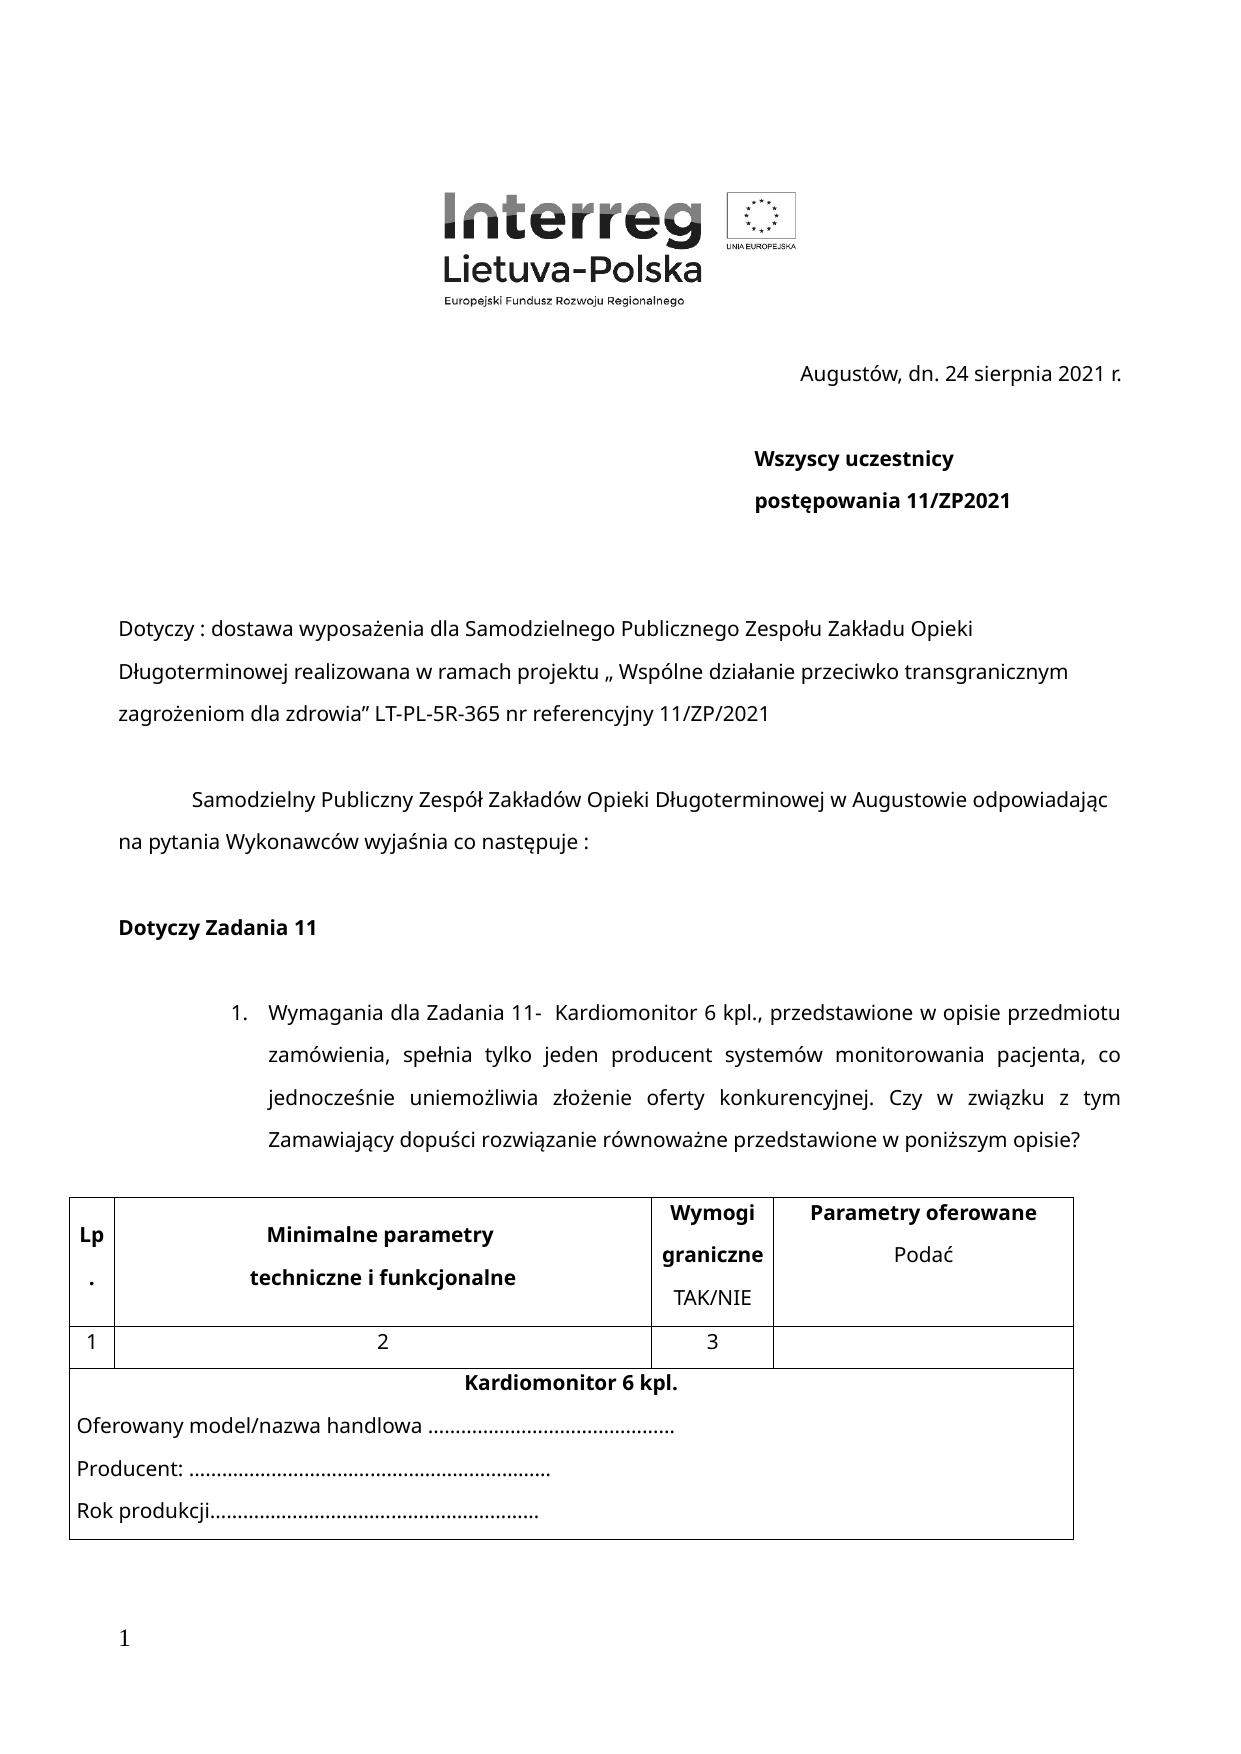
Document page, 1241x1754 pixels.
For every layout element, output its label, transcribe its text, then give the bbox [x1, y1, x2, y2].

table_cell Kardiomonitor 6 kpl. Oferowany model/nazwa handlowa ……………………………………… Producent: ………………………………………………………… Rok produkcji…………………………………………………… [70, 1369, 1073, 1539]
table_header Lp. [70, 1198, 114, 1326]
text Augustów, dn. 24 sierpnia 2021 r. [118, 359, 1122, 387]
table_header Wymogi graniczne TAK/NIE [652, 1198, 773, 1326]
table_cell [774, 1327, 1073, 1367]
table_cell 2 [115, 1327, 651, 1367]
text Dotyczy Zadania 11 [118, 913, 1122, 941]
table_cell 3 [652, 1327, 773, 1367]
text Dotyczy : dostawa wyposażenia dla Samodzielnego Publicznego Zespołu Zakładu Opieki Długoterminowej realizowana w ramach projektu „ Wspólne działanie przeciwko transgranicznym zagrożeniom dla zdrowia” LT-PL-5R-365 nr referencyjny 11/ZP/2021 [118, 614, 1122, 728]
text postępowania 11/ZP2021 [118, 487, 1122, 515]
table_cell 1 [70, 1327, 114, 1367]
table_header Parametry oferowane Podać [774, 1198, 1073, 1326]
text Samodzielny Publiczny Zespół Zakładów Opieki Długoterminowej w Augustowie odpowiadając na pytania Wykonawców wyjaśnia co następuje : [118, 785, 1122, 856]
text Wszyscy uczestnicy [118, 444, 1122, 472]
table_header Minimalne parametry techniczne i funkcjonalne [115, 1198, 651, 1326]
list Wymagania dla Zadania 11- Kardiomonitor 6 kpl., przedstawione w opisie przedmiotu zamówienia, spełnia tylko jeden producent systemów monitorowania pacjenta, co jednocześnie uniemożliwia złożenie oferty konkurencyjnej. Czy w związku z tym Zamawiający dopuści rozwiązanie równoważne przedstawione w poniższym opisie? [231, 998, 1122, 1154]
